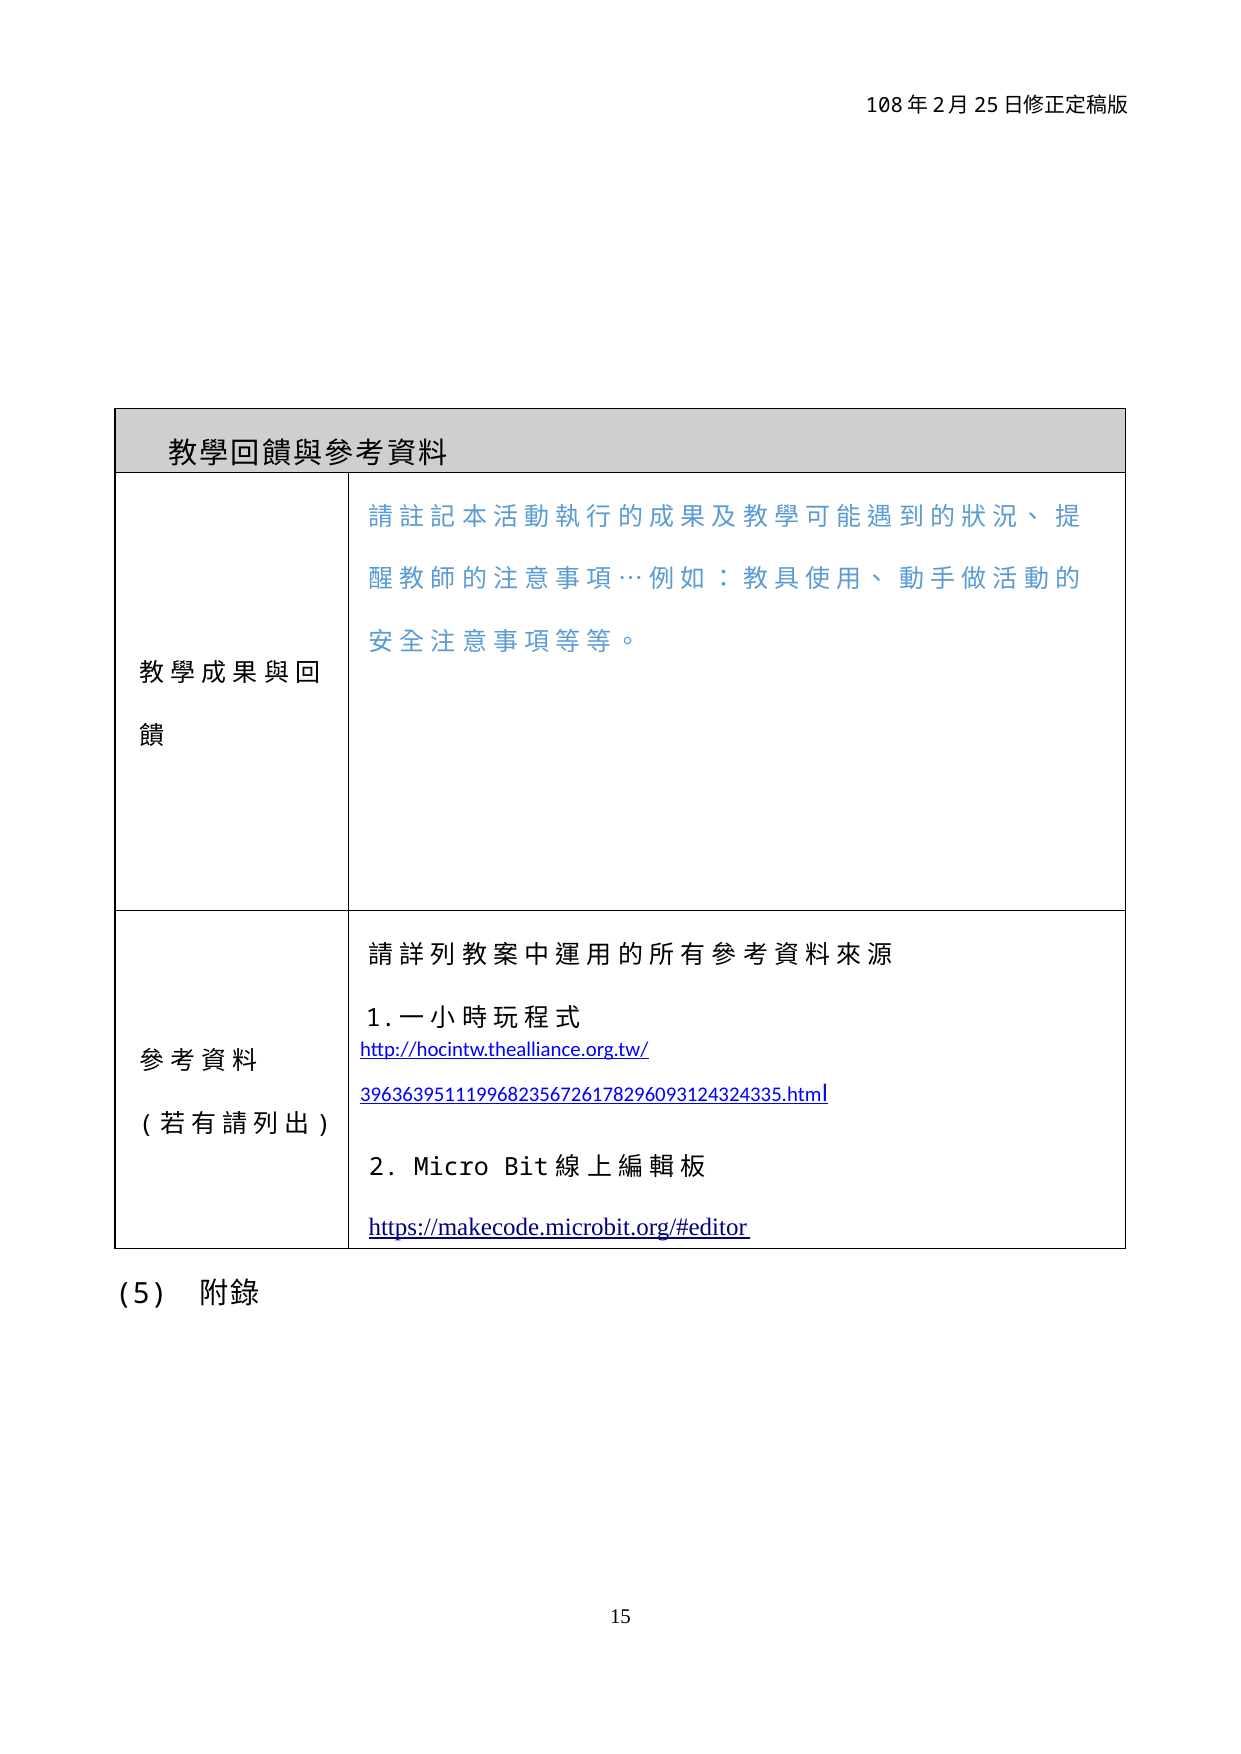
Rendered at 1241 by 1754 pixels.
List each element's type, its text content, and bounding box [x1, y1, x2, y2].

table_cell 教學成果與回饋 [116, 473, 348, 910]
table_cell 參考資料 (若有請列出) [116, 911, 348, 1248]
table_cell 請詳列教案中運用的所有參考資料來源 1.一小時玩程式 http://hocintw.thealliance.org.tw/3963639511199682356726178296093124324335.html 2. Micro Bit線上編輯板 https://makecode.microbit.org/#editor [349, 911, 1125, 1248]
list 附錄 [115, 1249, 1125, 1311]
table_header 教學回饋與參考資料 [116, 409, 1125, 472]
table_cell 請註記本活動執行的成果及教學可能遇到的狀況、提醒教師的注意事項…例如：教具使用、動手做活動的安全注意事項等等。 [349, 473, 1125, 910]
